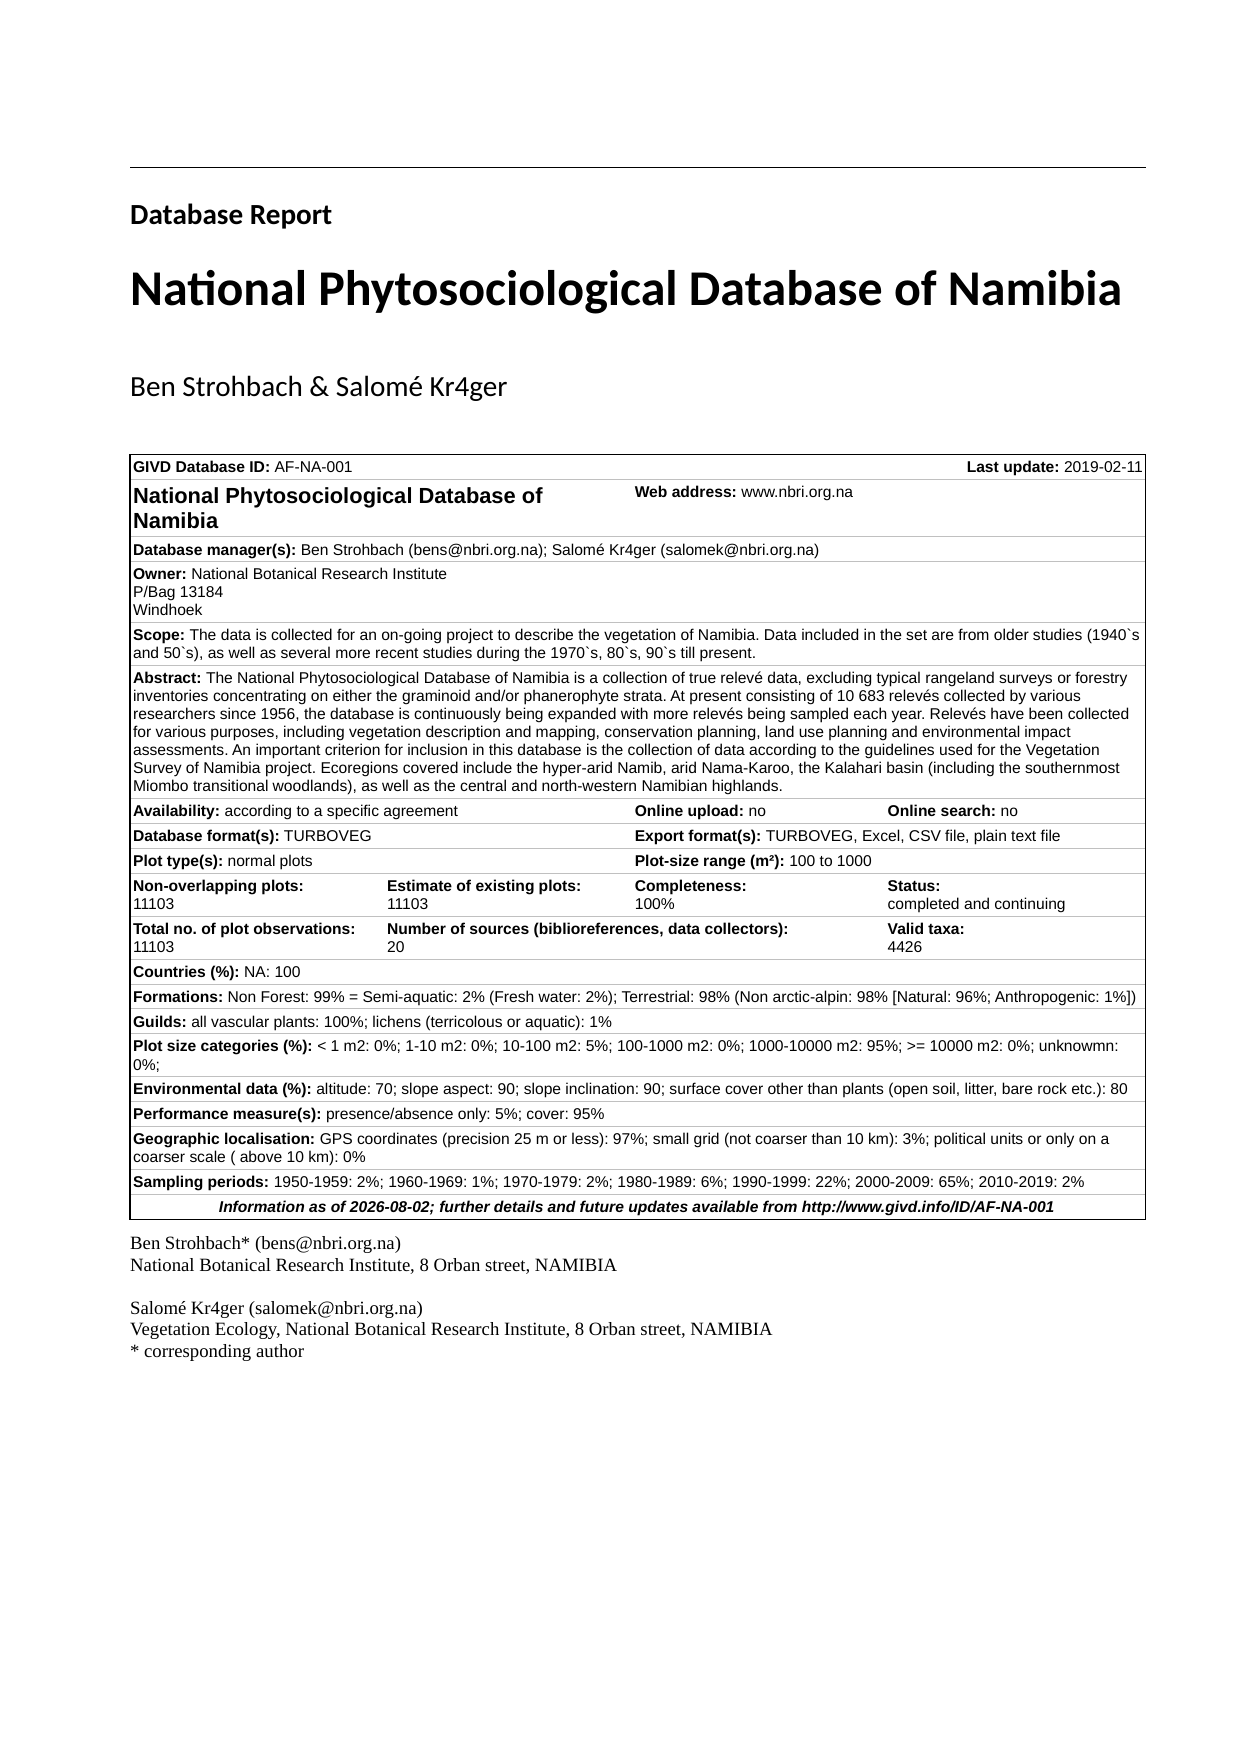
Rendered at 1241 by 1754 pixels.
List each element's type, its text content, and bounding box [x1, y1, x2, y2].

text Database Report [130, 196, 1146, 232]
table_cell Valid taxa: 4426 [885, 917, 1145, 958]
table_cell Guilds: all vascular plants: 100%; lichens (terricolous or aquatic): 1% [131, 1009, 1145, 1033]
table_cell Countries (%): NA: 100 [131, 960, 1145, 983]
table_cell Estimate of existing plots: 11103 [384, 874, 632, 916]
table_cell Web address: www.nbri.org.na [632, 480, 1145, 536]
text Ben Strohbach* (bens@nbri.org.na) National Botanical Research Institute, 8 Orban street, NAMIBIA Salomé Kr4ger (salomek@nbri.org.na) Vegetation Ecology, National Botanical Research Institute, 8 Orban street, NAMIBIA * corresponding author [130, 1232, 1146, 1361]
table_header GIVD Database ID: AF-NA-001 [131, 455, 944, 479]
table_cell Non-overlapping plots: 11103 [131, 874, 384, 916]
table_cell Database manager(s): Ben Strohbach (bens@nbri.org.na); Salomé Kr4ger (salomek@nbri.org.na) [131, 537, 1145, 561]
table_cell Number of sources (biblioreferences, data collectors): 20 [384, 917, 884, 958]
table_cell Geographic localisation: GPS coordinates (precision 25 m or less): 97%; small grid (not coarser than 10 km): 3%; political units or only on a coarser scale ( above 10 km): 0% [131, 1127, 1145, 1169]
table_cell Environmental data (%): altitude: 70; slope aspect: 90; slope inclination: 90; surface cover other than plants (open soil, litter, bare rock etc.): 80 [131, 1077, 1145, 1101]
table_cell Plot-size range (m²): 100 to 1000 [632, 849, 1145, 873]
table_cell Scope: The data is collected for an on-going project to describe the vegetation of Namibia. Data included in the set are from older studies (1940`s and 50`s), as well as several more recent studies during the 1970`s, 80`s, 90`s till present. [131, 623, 1145, 665]
table_cell National Phytosociological Database of Namibia [131, 480, 632, 536]
table_cell Status: completed and continuing [885, 874, 1145, 916]
table_cell Plot type(s): normal plots [131, 849, 632, 873]
table_cell Performance measure(s): presence/absence only: 5%; cover: 95% [131, 1102, 1145, 1126]
table_cell Online search: no [885, 799, 1145, 823]
text Ben Strohbach & Salomé Kr4ger [130, 368, 1146, 404]
table_cell Completeness: 100% [632, 874, 884, 916]
table_header Last update: 2019-02-11 [944, 455, 1145, 479]
table_cell Formations: Non Forest: 99% = Semi-aquatic: 2% (Fresh water: 2%); Terrestrial: 98% (Non arctic-alpin: 98% [Natural: 96%; Anthropogenic: 1%]) [131, 985, 1145, 1008]
title National Phytosociological Database of Namibia [130, 257, 1146, 318]
table_cell Abstract: The National Phytosociological Database of Namibia is a collection of true relevé data, excluding typical rangeland surveys or forestry inventories concentrating on either the graminoid and/or phanerophyte strata. At present consisting of 10 683 relevés collected by various researchers since 1956, the database is continuously being expanded with more relevés being sampled each year. Relevés have been collected for various purposes, including vegetation description and mapping, conservation planning, land use planning and environmental impact assessments. An important criterion for inclusion in this database is the collection of data according to the guidelines used for the Vegetation Survey of Namibia project. Ecoregions covered include the hyper-arid Namib, arid Nama-Karoo, the Kalahari basin (including the southernmost Miombo transitional woodlands), as well as the central and north-western Namibian highlands. [131, 666, 1145, 798]
table_cell Information as of 2026-08-02; further details and future updates available from http://www.givd.info/ID/AF-NA-001 [131, 1195, 1145, 1219]
table_cell Plot size categories (%): < 1 m2: 0%; 1-10 m2: 0%; 10-100 m2: 5%; 100-1000 m2: 0%; 1000-10000 m2: 95%; >= 10000 m2: 0%; unknowmn: 0%; [131, 1034, 1145, 1076]
table_cell Sampling periods: 1950-1959: 2%; 1960-1969: 1%; 1970-1979: 2%; 1980-1989: 6%; 1990-1999: 22%; 2000-2009: 65%; 2010-2019: 2% [131, 1170, 1145, 1194]
table_cell Export format(s): TURBOVEG, Excel, CSV file, plain text file [632, 824, 1145, 848]
table_cell Owner: National Botanical Research Institute P/Bag 13184 Windhoek [131, 562, 1145, 622]
table_cell Online upload: no [632, 799, 884, 823]
table_cell Availability: according to a specific agreement [131, 799, 632, 823]
table_cell Total no. of plot observations: 11103 [131, 917, 384, 958]
table_cell Database format(s): TURBOVEG [131, 824, 632, 848]
